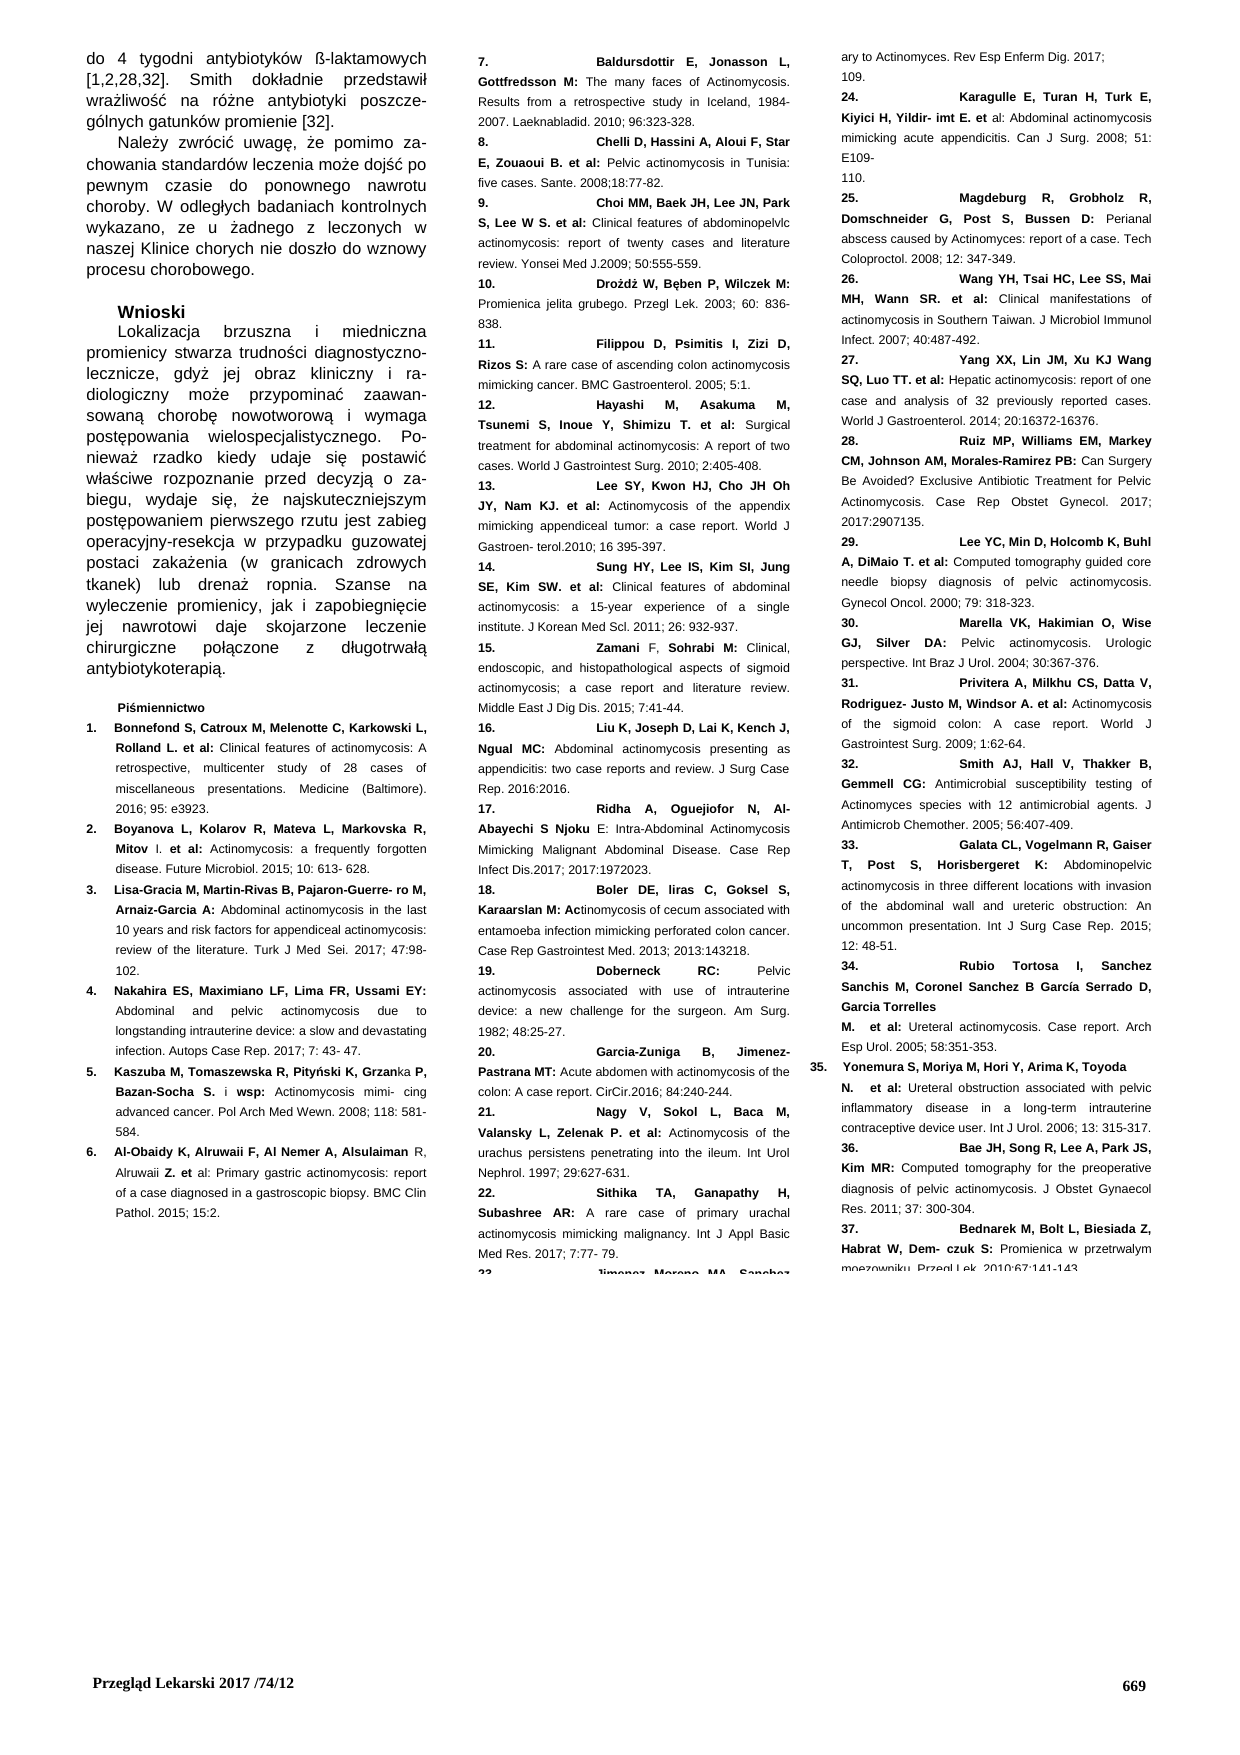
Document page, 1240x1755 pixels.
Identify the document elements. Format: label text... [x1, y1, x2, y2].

list Choi MM, Baek JH, Lee JN, Park S, Lee W S. et al: Clinical features of abdominopelvlc actinomy­cosis: report of twenty cases and literature review. Yonsei Med J.2009; 50:555-559. [478, 196, 790, 271]
list Galata CL, Vogelmann R, Gaiser T, Post S, Horisbergeret K: Abdominopelvic actinomycosis in three different locations with invasion of the ab­dominal wall and ureteric obstruction: An uncom­mon presentation. Int J Surg Case Rep. 2015; 12: 48-51. [841, 838, 1152, 953]
text Wnioski [86, 301, 427, 322]
list Ruiz MP, Williams EM, Markey CM, Johnson AM, Morales-Ramirez PB: Can Surgery Be Avoided? Exclusive Antibiotic Treatment for Pelvic Actinomycosis. Case Rep Obstet Gynecol. 2017; 2017:2907135. [841, 434, 1152, 529]
list Privitera A, Milkhu CS, Datta V, Rodriguez- Justo M, Windsor A. et al: Actinomycosis of the sigmoid colon: A case report. World J Gastrointest Surg. 2009; 1:62-64. [841, 676, 1152, 751]
text M. et al: Ureteral actinomycosis. Case report. Arch Esp Urol. 2005; 58:351-353. [841, 1020, 1152, 1054]
list Bednarek M, Bolt L, Biesiada Z, Habrat W, Dem- czuk S: Promienica w przetrwalym moezowniku. Przegl Lek. 2010;67:141-143. [841, 1222, 1152, 1270]
list Nagy V, Sokol L, Baca M, Valansky L, Zelenak P. et al: Actinomycosis of the urachus persistens penetrating into the ileum. Int Urol Nephrol. 1997; 29:627-631. [478, 1105, 790, 1180]
list Garcia-Zuniga B, Jimenez-Pastrana MT: Acute abdomen with actinomycosis of the colon: A case report. CirCir.2016; 84:240-244. [478, 1044, 790, 1099]
text 669 [1119, 1677, 1149, 1694]
list Doberneck RC: Pelvic actinomycosis associated with use of intrauterine device: a new challenge for the surgeon. Am Surg. 1982; 48:25-27. [478, 963, 790, 1038]
list Lisa-Gracia M, Martin-Rivas B, Pajaron-Guerre- ro M, Arnaiz-Garcia A: Abdominal actinomycosis in the last 10 years and risk factors for appendiceal actinomycosis: review of the literature. Turk J Med Sei. 2017; 47:98-102. [86, 882, 427, 977]
text ary to Actinomyces. Rev Esp Enferm Dig. 2017; [810, 50, 1152, 64]
text Lokalizacja brzuszna i miedniczna promienicy stwarza trudności diagnostycz­no-lecznicze, gdyż jej obraz kliniczny i ra­diologiczny może przypominać zaawan­sowaną chorobę nowotworową i wymaga postępowania wielospecjalistycznego. Po­nieważ rzadko kiedy udaje się postawić właściwe rozpoznanie przed decyzją o za­biegu, wydaje się, że najskuteczniejszym postępowaniem pierwszego rzutu jest zabieg operacyjny-resekcja w przypadku guzowatej postaci zakażenia (w granicach zdrowych tkanek) lub drenaż ropnia. Szan­se na wyleczenie promienicy, jak i zapo­biegnięcie jej nawrotowi daje skojarzone leczenie chirurgiczne połączone z długo­trwałą antybiotykoterapią. [86, 322, 427, 678]
list Kaszuba M, Tomaszewska R, Pityński K, Grzan­ka P, Bazan-Socha S. i wsp: Actinomycosis mimi- cing advanced cancer. Pol Arch Med Wewn. 2008; 118: 581-584. [86, 1064, 427, 1139]
list Baldursdottir E, Jonasson L, Gottfredsson M: The many faces of Actinomycosis. Results from a retrospective study in Iceland, 1984-2007. Laeknabladid. 2010; 96:323-328. [478, 54, 790, 129]
list Sung HY, Lee IS, Kim SI, Jung SE, Kim SW. et al: Clinical features of abdominal actinomycosis: a 15-year experience of a single institute. J Korean Med Scl. 2011; 26: 932-937. [478, 559, 790, 634]
list Chelli D, Hassini A, Aloui F, Star E, Zouaoui B. et al: Pelvic actinomycosis in Tunisia: five cases. Sante. 2008;18:77-82. [478, 135, 790, 190]
list Nakahira ES, Maximiano LF, Lima FR, Ussami EY: Abdominal and pelvic actinomycosis due to longstanding intrauterine device: a slow and dev­astating infection. Autops Case Rep. 2017; 7: 43- 47. [86, 983, 427, 1058]
text do 4 tygodni antybiotyków ß-laktamowych [1,2,28,32]. Smith dokładnie przedstawił wrażliwość na różne antybiotyki poszcze­gólnych gatunków promienie [32]. [86, 49, 427, 131]
list Jimenez Moreno MA, Sanchez Pedrique I, Ob­regon Martinez E: Colonic obstruction second- [478, 1267, 790, 1274]
list Lee SY, Kwon HJ, Cho JH Oh JY, Nam KJ. et al: Actinomycosis of the appendix mimicking ap­pendiceal tumor: a case report. World J Gastroen- terol.2010; 16 395-397. [478, 478, 790, 553]
text N. et al: Ureteral obstruction associated with pelvic inflammatory disease in a long-term intrauterine contraceptive device user. Int J Urol. 2006; 13: 315-317. [841, 1080, 1152, 1135]
text 109. [810, 70, 1152, 84]
list Bonnefond S, Catroux M, Melenotte C, Kar­kowski L, Rolland L. et al: Clinical features of ac­tinomycosis: A retrospective, multicenter study of 28 cases of miscellaneous presentations. Medicine (Baltimore). 2016; 95: e3923. [86, 721, 427, 816]
list Marella VK, Hakimian O, Wise GJ, Silver DA: Pelvic actinomycosis. Urologic perspective. Int Braz J Urol. 2004; 30:367-376. [841, 616, 1152, 670]
list Smith AJ, Hall V, Thakker B, Gemmell CG: An­timicrobial susceptibility testing of Actinomyces species with 12 antimicrobial agents. J Antimicrob Chemother. 2005; 56:407-409. [841, 757, 1152, 832]
list Lee YC, Min D, Holcomb K, Buhl A, DiMaio T. et al: Computed tomography guided core needle biopsy diagnosis of pelvic actinomycosis. Gynecol Oncol. 2000; 79: 318-323. [841, 535, 1152, 610]
list Karagulle E, Turan H, Turk E, Kiyici H, Yildir- imt E. et al: Abdominal actinomycosis mimicking acute appendicitis. Can J Surg. 2008; 51: E109- [841, 90, 1152, 165]
list Filippou D, Psimitis I, Zizi D, Rizos S: A rare case of ascending colon actinomycosis mimicking cancer. BMC Gastroenterol. 2005; 5:1. [478, 337, 790, 392]
list Zamani F, Sohrabi M: Clinical, endoscopic, and histopathological aspects of sigmoid actinomyco­sis; a case report and literature review. Middle East J Dig Dis. 2015; 7:41-44. [478, 640, 790, 715]
list Al-Obaidy K, Alruwaii F, Al Nemer A, Alsulaiman R, Alruwaii Z. et al: Primary gastric actinomyco­sis: report of a case diagnosed in a gastroscopic biopsy. BMC Clin Pathol. 2015; 15:2. [86, 1145, 427, 1220]
list Sithika TA, Ganapathy H, Subashree AR: A rare case of primary urachal actinomycosis mimicking malignancy. Int J Appl Basic Med Res. 2017; 7:77- 79. [478, 1186, 790, 1261]
list Yang XX, Lin JM, Xu KJ Wang SQ, Luo TT. et al: Hepatic actinomycosis: report of one case and analysis of 32 previously reported cases. World J Gastroenterol. 2014; 20:16372-16376. [841, 353, 1152, 428]
list Hayashi M, Asakuma M, Tsunemi S, Inoue Y, Shimizu T. et al: Surgical treatment for abdominal actinomycosis: A report of two cases. World J Gas­trointest Surg. 2010; 2:405-408. [478, 398, 790, 473]
list Liu K, Joseph D, Lai K, Kench J, Ngual MC: Ab­dominal actinomycosis presenting as appendicitis: two case reports and review. J Surg Case Rep. 2016:2016. [478, 721, 790, 796]
text Przegląd Lekarski 2017 /74/12 [92, 1674, 321, 1692]
text 110. [810, 171, 1152, 185]
list Bae JH, Song R, Lee A, Park JS, Kim MR: Com­puted tomography for the preoperative diagnosis of pelvic actinomycosis. J Obstet Gynaecol Res. 2011; 37: 300-304. [841, 1141, 1152, 1216]
list Ridha A, Oguejiofor N, Al-Abayechi S Njoku E: Intra-Abdominal Actinomycosis Mimicking Malignant Abdominal Disease. Case Rep Infect Dis.2017; 2017:1972023. [478, 802, 790, 877]
list Yonemura S, Moriya M, Hori Y, Arima K, Toyoda [810, 1060, 1152, 1074]
list Wang YH, Tsai HC, Lee SS, Mai MH, Wann SR. et al: Clinical manifestations of actinomycosis in Southern Taiwan. J Microbiol Immunol Infect. 2007; 40:487-492. [841, 272, 1152, 347]
text Należy zwrócić uwagę, że pomimo za­chowania standardów leczenia może dojść po pewnym czasie do ponownego nawrotu choroby. W odległych badaniach kontrol­nych wykazano, ze u żadnego z leczonych w naszej Klinice chorych nie doszło do wznowy procesu chorobowego. [86, 133, 427, 279]
list Magdeburg R, Grobholz R, Domschneider G, Post S, Bussen D: Perianal abscess caused by Actinomyces: report of a case. Tech Coloproctol. 2008; 12: 347-349. [841, 191, 1152, 266]
list Boler DE, liras C, Goksel S, Karaarslan M: Ac­tinomycosis of cecum associated with entamoeba infection mimicking perforated colon cancer. Case Rep Gastrointest Med. 2013; 2013:143218. [478, 883, 790, 958]
text Piśmiennictwo [86, 700, 427, 715]
list Drożdż W, Bęben P, Wilczek M: Promienica jelita grubego. Przegl Lek. 2003; 60: 836-838. [478, 276, 790, 331]
list Boyanova L, Kolarov R, Mateva L, Markovska R, Mitov I. et al: Actinomycosis: a frequently for­gotten disease. Future Microbiol. 2015; 10: 613- 628. [86, 822, 427, 876]
list Rubio Tortosa I, Sanchez Sanchis M, Coronel Sanchez B García Serrado D, Garcia Torrelles [841, 959, 1152, 1014]
